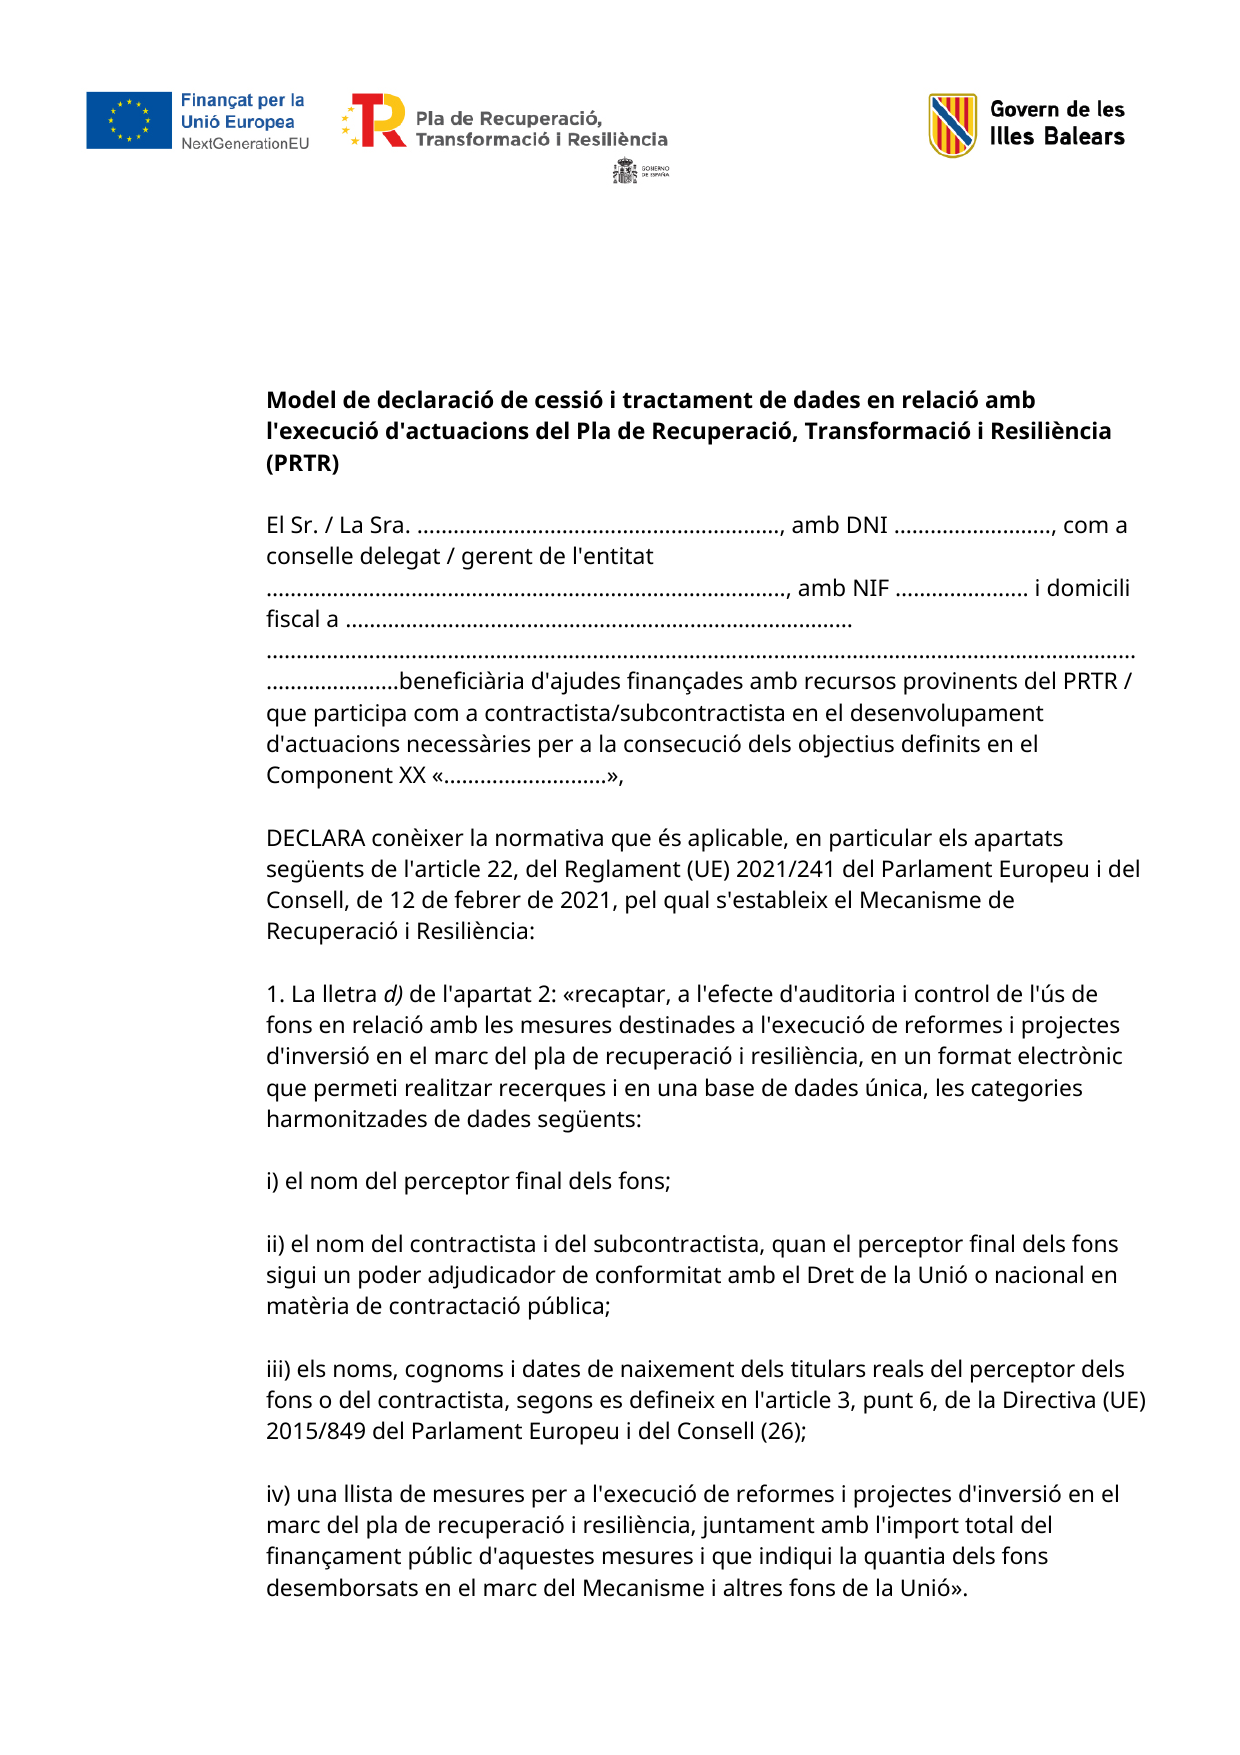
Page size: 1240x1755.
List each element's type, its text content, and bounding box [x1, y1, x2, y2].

text ii) el nom del contractista i del subcontractista, quan el perceptor final dels fons sigui un poder adjudicador de conformitat amb el Dret de la Unió o nacional en matèria de contractació pública; [266, 1228, 1151, 1321]
text i) el nom del perceptor final dels fons; [266, 1165, 1151, 1196]
text El Sr. / La Sra. ……………………………………………………, amb DNI …………………….., com a conselle delegat / gerent de l'entitat ………………………………………………………………………….., amb NIF ……………....... i domicili fiscal a ………………………………………………………………………… ………………………………………………………………………………………………………………………………………………….beneficiària d'ajudes finançades amb recursos provinents del PRTR / que participa com a contractista/subcontractista en el desenvolupament d'actuacions necessàries per a la consecució dels objectius definits en el Component XX «………………………», [266, 509, 1151, 790]
text DECLARA conèixer la normativa que és aplicable, en particular els apartats següents de l'article 22, del Reglament (UE) 2021/241 del Parlament Europeu i del Consell, de 12 de febrer de 2021, pel qual s'estableix el Mecanisme de Recuperació i Resiliència: [266, 821, 1151, 946]
picture [59, 59, 1154, 203]
text iii) els noms, cognoms i dates de naixement dels titulars reals del perceptor dels fons o del contractista, segons es defineix en l'article 3, punt 6, de la Directiva (UE) 2015/849 del Parlament Europeu i del Consell (26); [266, 1353, 1151, 1446]
text Model de declaració de cessió i tractament de dades en relació amb l'execució d'actuacions del Pla de Recuperació, Transformació i Resiliència (PRTR) [266, 384, 1151, 478]
text 1. La lletra d) de l'apartat 2: «recaptar, a l'efecte d'auditoria i control de l'ús de fons en relació amb les mesures destinades a l'execució de reformes i projectes d'inversió en el marc del pla de recuperació i resiliència, en un format electrònic que permeti realitzar recerques i en una base de dades única, les categories harmonitzades de dades següents: [266, 978, 1151, 1134]
text iv) una llista de mesures per a l'execució de reformes i projectes d'inversió en el marc del pla de recuperació i resiliència, juntament amb l'import total del finançament públic d'aquestes mesures i que indiqui la quantia dels fons desemborsats en el marc del Mecanisme i altres fons de la Unió». [266, 1478, 1151, 1603]
